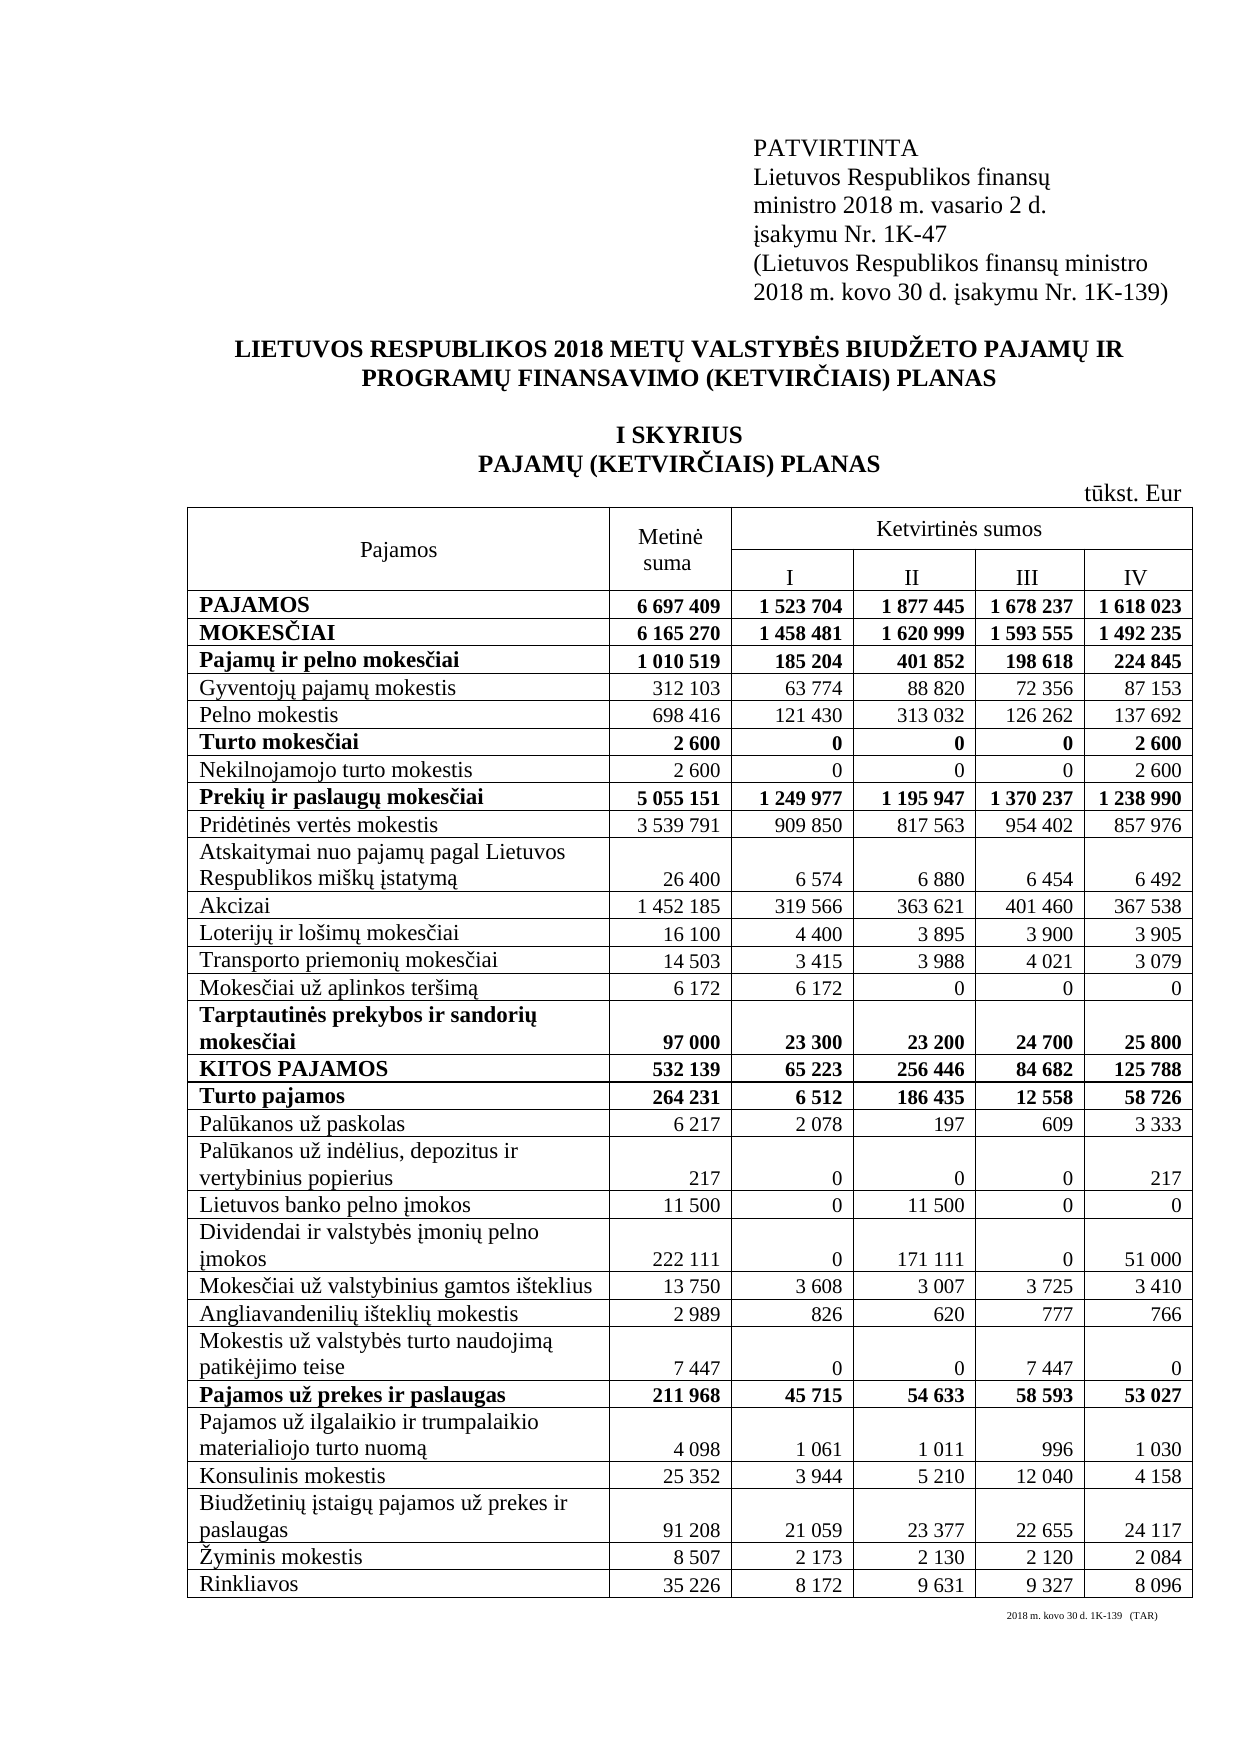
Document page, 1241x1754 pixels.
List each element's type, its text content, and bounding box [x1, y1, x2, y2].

table_cell 186 435 [854, 1083, 975, 1109]
table_cell 1 877 445 [854, 591, 975, 618]
table_cell 0 [854, 974, 975, 1000]
table_cell 0 [732, 729, 853, 755]
table_cell III [976, 550, 1084, 590]
table_cell 6 492 [1085, 838, 1192, 891]
table_cell 6 697 409 [610, 591, 731, 618]
text įsakymu Nr. 1K-47 [627, 219, 1181, 248]
table_cell Mokestis už valstybės turto naudojimą patikėjimo teise [188, 1327, 609, 1380]
table_cell 6 172 [610, 974, 731, 1000]
table_cell 1 011 [854, 1408, 975, 1461]
table_cell Atskaitymai nuo pajamų pagal Lietuvos Respublikos miškų įstatymą [188, 838, 609, 891]
table_cell 3 988 [854, 947, 975, 973]
table_cell 4 400 [732, 919, 853, 946]
table_cell 4 021 [976, 947, 1084, 973]
table_cell 35 226 [610, 1570, 731, 1597]
table_cell 9 631 [854, 1570, 975, 1597]
table_cell 3 007 [854, 1272, 975, 1298]
table_cell 256 446 [854, 1055, 975, 1081]
text Lietuvos Respublikos finansų [627, 162, 1181, 190]
table_cell Turto mokesčiai [188, 729, 609, 755]
table_cell 8 096 [1085, 1570, 1192, 1597]
table_cell 1 620 999 [854, 619, 975, 645]
table_cell 3 079 [1085, 947, 1192, 973]
text PATVIRTINTA [177, 133, 1181, 162]
table_cell 137 692 [1085, 701, 1192, 727]
table_cell 63 774 [732, 674, 853, 700]
table_cell 0 [1085, 1327, 1192, 1380]
table_cell 6 172 [732, 974, 853, 1000]
table_cell 2 989 [610, 1300, 731, 1326]
table_cell Dividendai ir valstybės įmonių pelno įmokos [188, 1219, 609, 1271]
table_header Metinė suma [610, 508, 731, 590]
table_cell 3 608 [732, 1272, 853, 1298]
table_cell 22 655 [976, 1489, 1084, 1542]
table_cell 817 563 [854, 811, 975, 837]
table_cell 0 [1085, 1191, 1192, 1217]
table_cell Žyminis mokestis [188, 1543, 609, 1569]
table_cell 0 [854, 1137, 975, 1190]
table_cell 24 700 [976, 1001, 1084, 1054]
table_cell 7 447 [610, 1327, 731, 1380]
table_cell 13 750 [610, 1272, 731, 1298]
table_cell Rinkliavos [188, 1570, 609, 1597]
table_cell 3 333 [1085, 1110, 1192, 1136]
table_cell 1 010 519 [610, 646, 731, 673]
table_cell 1 370 237 [976, 783, 1084, 809]
table_cell 4 098 [610, 1408, 731, 1461]
table_cell 88 820 [854, 674, 975, 700]
table_cell 532 139 [610, 1055, 731, 1081]
table_cell 0 [976, 974, 1084, 1000]
table_cell 87 153 [1085, 674, 1192, 700]
table_cell 1 195 947 [854, 783, 975, 809]
table_cell Palūkanos už indėlius, depozitus ir vertybinius popierius [188, 1137, 609, 1190]
table_cell 4 158 [1085, 1462, 1192, 1488]
table_cell 14 503 [610, 947, 731, 973]
table_cell 12 558 [976, 1083, 1084, 1109]
table_cell 125 788 [1085, 1055, 1192, 1081]
table_cell 171 111 [854, 1219, 975, 1271]
table_cell 0 [976, 1137, 1084, 1190]
table_cell 211 968 [610, 1381, 731, 1407]
table_cell Turto pajamos [188, 1083, 609, 1109]
table_cell 21 059 [732, 1489, 853, 1542]
table_cell 65 223 [732, 1055, 853, 1081]
table_cell 51 000 [1085, 1219, 1192, 1271]
table_cell 3 725 [976, 1272, 1084, 1298]
table_cell 3 539 791 [610, 811, 731, 837]
table_cell Pajamos už prekes ir paslaugas [188, 1381, 609, 1407]
table_cell I [732, 550, 853, 590]
table_cell 367 538 [1085, 892, 1192, 918]
table_header Ketvirtinės sumos [732, 508, 1192, 548]
table_cell 0 [1085, 974, 1192, 1000]
table_cell 826 [732, 1300, 853, 1326]
table_cell 6 217 [610, 1110, 731, 1136]
table_cell 609 [976, 1110, 1084, 1136]
table_cell Pajamų ir pelno mokesčiai [188, 646, 609, 673]
table_cell 45 715 [732, 1381, 853, 1407]
table_cell 1 452 185 [610, 892, 731, 918]
table_cell 363 621 [854, 892, 975, 918]
table_cell 401 852 [854, 646, 975, 673]
table_cell 54 633 [854, 1381, 975, 1407]
table_cell 84 682 [976, 1055, 1084, 1081]
table_cell 2 130 [854, 1543, 975, 1569]
table_cell IV [1085, 550, 1192, 590]
table_cell 698 416 [610, 701, 731, 727]
table_cell Palūkanos už paskolas [188, 1110, 609, 1136]
table_cell 401 460 [976, 892, 1084, 918]
table_cell 0 [732, 1191, 853, 1217]
table_cell 217 [1085, 1137, 1192, 1190]
table_cell 16 100 [610, 919, 731, 946]
table_cell 1 523 704 [732, 591, 853, 618]
table_cell Biudžetinių įstaigų pajamos už prekes ir paslaugas [188, 1489, 609, 1542]
table_cell 2 600 [1085, 756, 1192, 782]
table_cell 1 492 235 [1085, 619, 1192, 645]
text LIETUVOS RESPUBLIKOS 2018 METŲ VALSTYBĖS BIUDŽETO PAJAMŲ IR PROGRAMŲ FINANSAVIMO (KETVIRČIAIS) PLANAS [177, 334, 1181, 392]
table_cell 954 402 [976, 811, 1084, 837]
table_cell II [854, 550, 975, 590]
table_cell 1 061 [732, 1408, 853, 1461]
table_cell 0 [976, 756, 1084, 782]
table_cell 6 512 [732, 1083, 853, 1109]
table_cell 1 593 555 [976, 619, 1084, 645]
table_cell 222 111 [610, 1219, 731, 1271]
table_cell Konsulinis mokestis [188, 1462, 609, 1488]
table_cell 0 [976, 729, 1084, 755]
table_cell Tarptautinės prekybos ir sandorių mokesčiai [188, 1001, 609, 1054]
table_cell Pelno mokestis [188, 701, 609, 727]
table_cell 766 [1085, 1300, 1192, 1326]
table_cell 3 410 [1085, 1272, 1192, 1298]
table_cell 11 500 [610, 1191, 731, 1217]
table_cell 72 356 [976, 674, 1084, 700]
table_cell 198 618 [976, 646, 1084, 673]
table_cell 23 200 [854, 1001, 975, 1054]
table_header Pajamos [188, 508, 609, 590]
table_cell 2 600 [610, 756, 731, 782]
table_cell 1 030 [1085, 1408, 1192, 1461]
table_cell 11 500 [854, 1191, 975, 1217]
table_cell Lietuvos banko pelno įmokos [188, 1191, 609, 1217]
table_cell 5 210 [854, 1462, 975, 1488]
table_cell Prekių ir paslaugų mokesčiai [188, 783, 609, 809]
table_cell 6 454 [976, 838, 1084, 891]
table_cell 0 [732, 1327, 853, 1380]
table_cell 3 905 [1085, 919, 1192, 946]
table_cell 0 [854, 756, 975, 782]
table_cell 2 600 [1085, 729, 1192, 755]
table_cell 58 726 [1085, 1083, 1192, 1109]
table_cell 777 [976, 1300, 1084, 1326]
table_cell 25 352 [610, 1462, 731, 1488]
text 2018 m. kovo 30 d. įsakymu Nr. 1K-139) [627, 277, 1181, 305]
table_cell Angliavandenilių išteklių mokestis [188, 1300, 609, 1326]
text I SKYRIUS [177, 420, 1181, 449]
table_cell 264 231 [610, 1083, 731, 1109]
table_cell 25 800 [1085, 1001, 1192, 1054]
table_cell 2 078 [732, 1110, 853, 1136]
table_cell 12 040 [976, 1462, 1084, 1488]
table_cell 23 300 [732, 1001, 853, 1054]
table_cell 53 027 [1085, 1381, 1192, 1407]
table_cell 91 208 [610, 1489, 731, 1542]
text PAJAMŲ (KETVIRČIAIS) PLANAS [177, 449, 1181, 478]
table_cell 2 084 [1085, 1543, 1192, 1569]
table_cell 996 [976, 1408, 1084, 1461]
table_cell 0 [976, 1191, 1084, 1217]
table_cell 7 447 [976, 1327, 1084, 1380]
table_cell 1 618 023 [1085, 591, 1192, 618]
table_cell 121 430 [732, 701, 853, 727]
table_cell 620 [854, 1300, 975, 1326]
table_cell 97 000 [610, 1001, 731, 1054]
table_cell 0 [732, 1137, 853, 1190]
table_cell MOKESČIAI [188, 619, 609, 645]
text tūkst. Eur [177, 478, 1181, 507]
text ministro 2018 m. vasario 2 d. [627, 190, 1181, 219]
table_cell 0 [732, 756, 853, 782]
table_cell 26 400 [610, 838, 731, 891]
table_cell Pajamos už ilgalaikio ir trumpalaikio materialiojo turto nuomą [188, 1408, 609, 1461]
table_cell 2 173 [732, 1543, 853, 1569]
table_cell 0 [854, 1327, 975, 1380]
table_cell 3 900 [976, 919, 1084, 946]
table_cell 197 [854, 1110, 975, 1136]
table_cell Loterijų ir lošimų mokesčiai [188, 919, 609, 946]
table_cell PAJAMOS [188, 591, 609, 618]
table_cell 1 238 990 [1085, 783, 1192, 809]
table_cell 1 458 481 [732, 619, 853, 645]
table_cell 24 117 [1085, 1489, 1192, 1542]
table_cell Mokesčiai už valstybinius gamtos išteklius [188, 1272, 609, 1298]
table_cell 1 249 977 [732, 783, 853, 809]
table_cell 217 [610, 1137, 731, 1190]
table_cell Nekilnojamojo turto mokestis [188, 756, 609, 782]
table_cell Transporto priemonių mokesčiai [188, 947, 609, 973]
table_cell 126 262 [976, 701, 1084, 727]
table_cell 0 [976, 1219, 1084, 1271]
table_cell 319 566 [732, 892, 853, 918]
table_cell 9 327 [976, 1570, 1084, 1597]
table_cell 2 120 [976, 1543, 1084, 1569]
table_cell 58 593 [976, 1381, 1084, 1407]
table_cell 224 845 [1085, 646, 1192, 673]
table_cell Mokesčiai už aplinkos teršimą [188, 974, 609, 1000]
table_cell Pridėtinės vertės mokestis [188, 811, 609, 837]
table_cell 6 165 270 [610, 619, 731, 645]
table_cell 313 032 [854, 701, 975, 727]
table_cell 909 850 [732, 811, 853, 837]
table_cell Gyventojų pajamų mokestis [188, 674, 609, 700]
table_cell 857 976 [1085, 811, 1192, 837]
table_cell 3 944 [732, 1462, 853, 1488]
table_cell 8 507 [610, 1543, 731, 1569]
table_cell 312 103 [610, 674, 731, 700]
table_cell 5 055 151 [610, 783, 731, 809]
table_cell 6 574 [732, 838, 853, 891]
table_cell 3 895 [854, 919, 975, 946]
table_cell 2 600 [610, 729, 731, 755]
table_cell 185 204 [732, 646, 853, 673]
table_cell 0 [732, 1219, 853, 1271]
text (Lietuvos Respublikos finansų ministro [627, 248, 1181, 277]
table_cell 6 880 [854, 838, 975, 891]
table_cell 3 415 [732, 947, 853, 973]
table_cell KITOS PAJAMOS [188, 1055, 609, 1081]
table_cell Akcizai [188, 892, 609, 918]
table_cell 8 172 [732, 1570, 853, 1597]
table_cell 23 377 [854, 1489, 975, 1542]
table_cell 1 678 237 [976, 591, 1084, 618]
table_cell 0 [854, 729, 975, 755]
